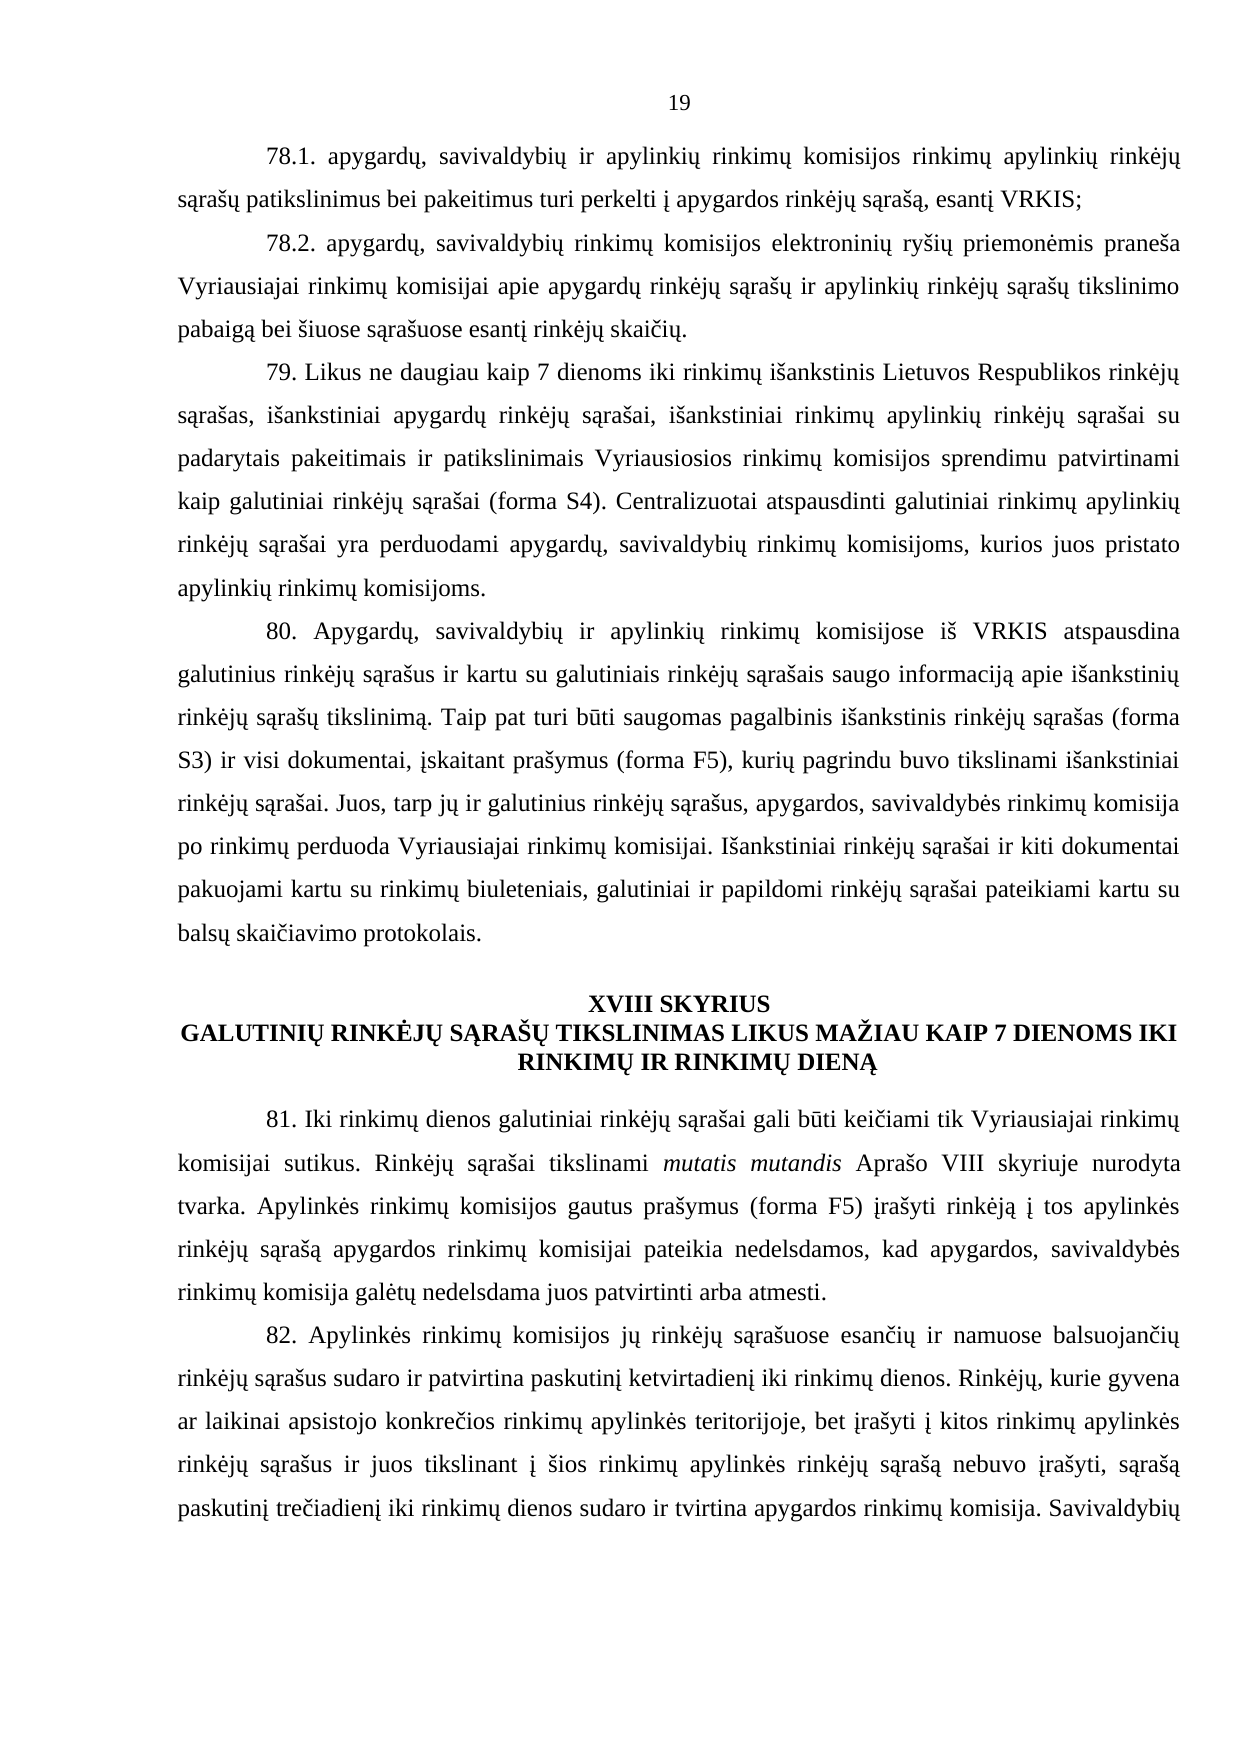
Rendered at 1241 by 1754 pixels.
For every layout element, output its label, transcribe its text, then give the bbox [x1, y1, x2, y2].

text 78.2. apygardų, savivaldybių rinkimų komisijos elektroninių ryšių priemonėmis praneša Vyriausiajai rinkimų komisijai apie apygardų rinkėjų sąrašų ir apylinkių rinkėjų sąrašų tikslinimo pabaigą bei šiuose sąrašuose esantį rinkėjų skaičių. [177, 228, 1181, 343]
text 79. Likus ne daugiau kaip 7 dienoms iki rinkimų išankstinis Lietuvos Respublikos rinkėjų sąrašas, išankstiniai apygardų rinkėjų sąrašai, išankstiniai rinkimų apylinkių rinkėjų sąrašai su padarytais pakeitimais ir patikslinimais Vyriausiosios rinkimų komisijos sprendimu patvirtinami kaip galutiniai rinkėjų sąrašai (forma S4). Centralizuotai atspausdinti galutiniai rinkimų apylinkių rinkėjų sąrašai yra perduodami apygardų, savivaldybių rinkimų komisijoms, kurios juos pristato apylinkių rinkimų komisijoms. [177, 357, 1181, 601]
text 80. Apygardų, savivaldybių ir apylinkių rinkimų komisijose iš VRKIS atspausdina galutinius rinkėjų sąrašus ir kartu su galutiniais rinkėjų sąrašais saugo informaciją apie išankstinių rinkėjų sąrašų tikslinimą. Taip pat turi būti saugomas pagalbinis išankstinis rinkėjų sąrašas (forma S3) ir visi dokumentai, įskaitant prašymus (forma F5), kurių pagrindu buvo tikslinami išankstiniai rinkėjų sąrašai. Juos, tarp jų ir galutinius rinkėjų sąrašus, apygardos, savivaldybės rinkimų komisija po rinkimų perduoda Vyriausiajai rinkimų komisijai. Išankstiniai rinkėjų sąrašai ir kiti dokumentai pakuojami kartu su rinkimų biuleteniais, galutiniai ir papildomi rinkėjų sąrašai pateikiami kartu su balsų skaičiavimo protokolais. [177, 616, 1181, 946]
text XVIII SKYRIUS [177, 989, 1181, 1018]
text 81. Iki rinkimų dienos galutiniai rinkėjų sąrašai gali būti keičiami tik Vyriausiajai rinkimų komisijai sutikus. Rinkėjų sąrašai tikslinami mutatis mutandis Aprašo VIII skyriuje nurodyta tvarka. Apylinkės rinkimų komisijos gautus prašymus (forma F5) įrašyti rinkėją į tos apylinkės rinkėjų sąrašą apygardos rinkimų komisijai pateikia nedelsdamos, kad apygardos, savivaldybės rinkimų komisija galėtų nedelsdama juos patvirtinti arba atmesti. [177, 1104, 1181, 1306]
text 78.1. apygardų, savivaldybių ir apylinkių rinkimų komisijos rinkimų apylinkių rinkėjų sąrašų patikslinimus bei pakeitimus turi perkelti į apygardos rinkėjų sąrašą, esantį VRKIS; [177, 141, 1181, 213]
text GALUTINIŲ RINKĖJŲ SĄRAŠŲ TIKSLINIMAS LIKUS MAŽIAU KAIP 7 DIENOMS IKI RINKIMŲ IR RINKIMŲ DIENĄ [177, 1018, 1181, 1076]
text 82. Apylinkės rinkimų komisijos jų rinkėjų sąrašuose esančių ir namuose balsuojančių rinkėjų sąrašus sudaro ir patvirtina paskutinį ketvirtadienį iki rinkimų dienos. Rinkėjų, kurie gyvena ar laikinai apsistojo konkrečios rinkimų apylinkės teritorijoje, bet įrašyti į kitos rinkimų apylinkės rinkėjų sąrašus ir juos tikslinant į šios rinkimų apylinkės rinkėjų sąrašą nebuvo įrašyti, sąrašą paskutinį trečiadienį iki rinkimų dienos sudaro ir tvirtina apygardos rinkimų komisija. Savivaldybių [177, 1320, 1181, 1521]
